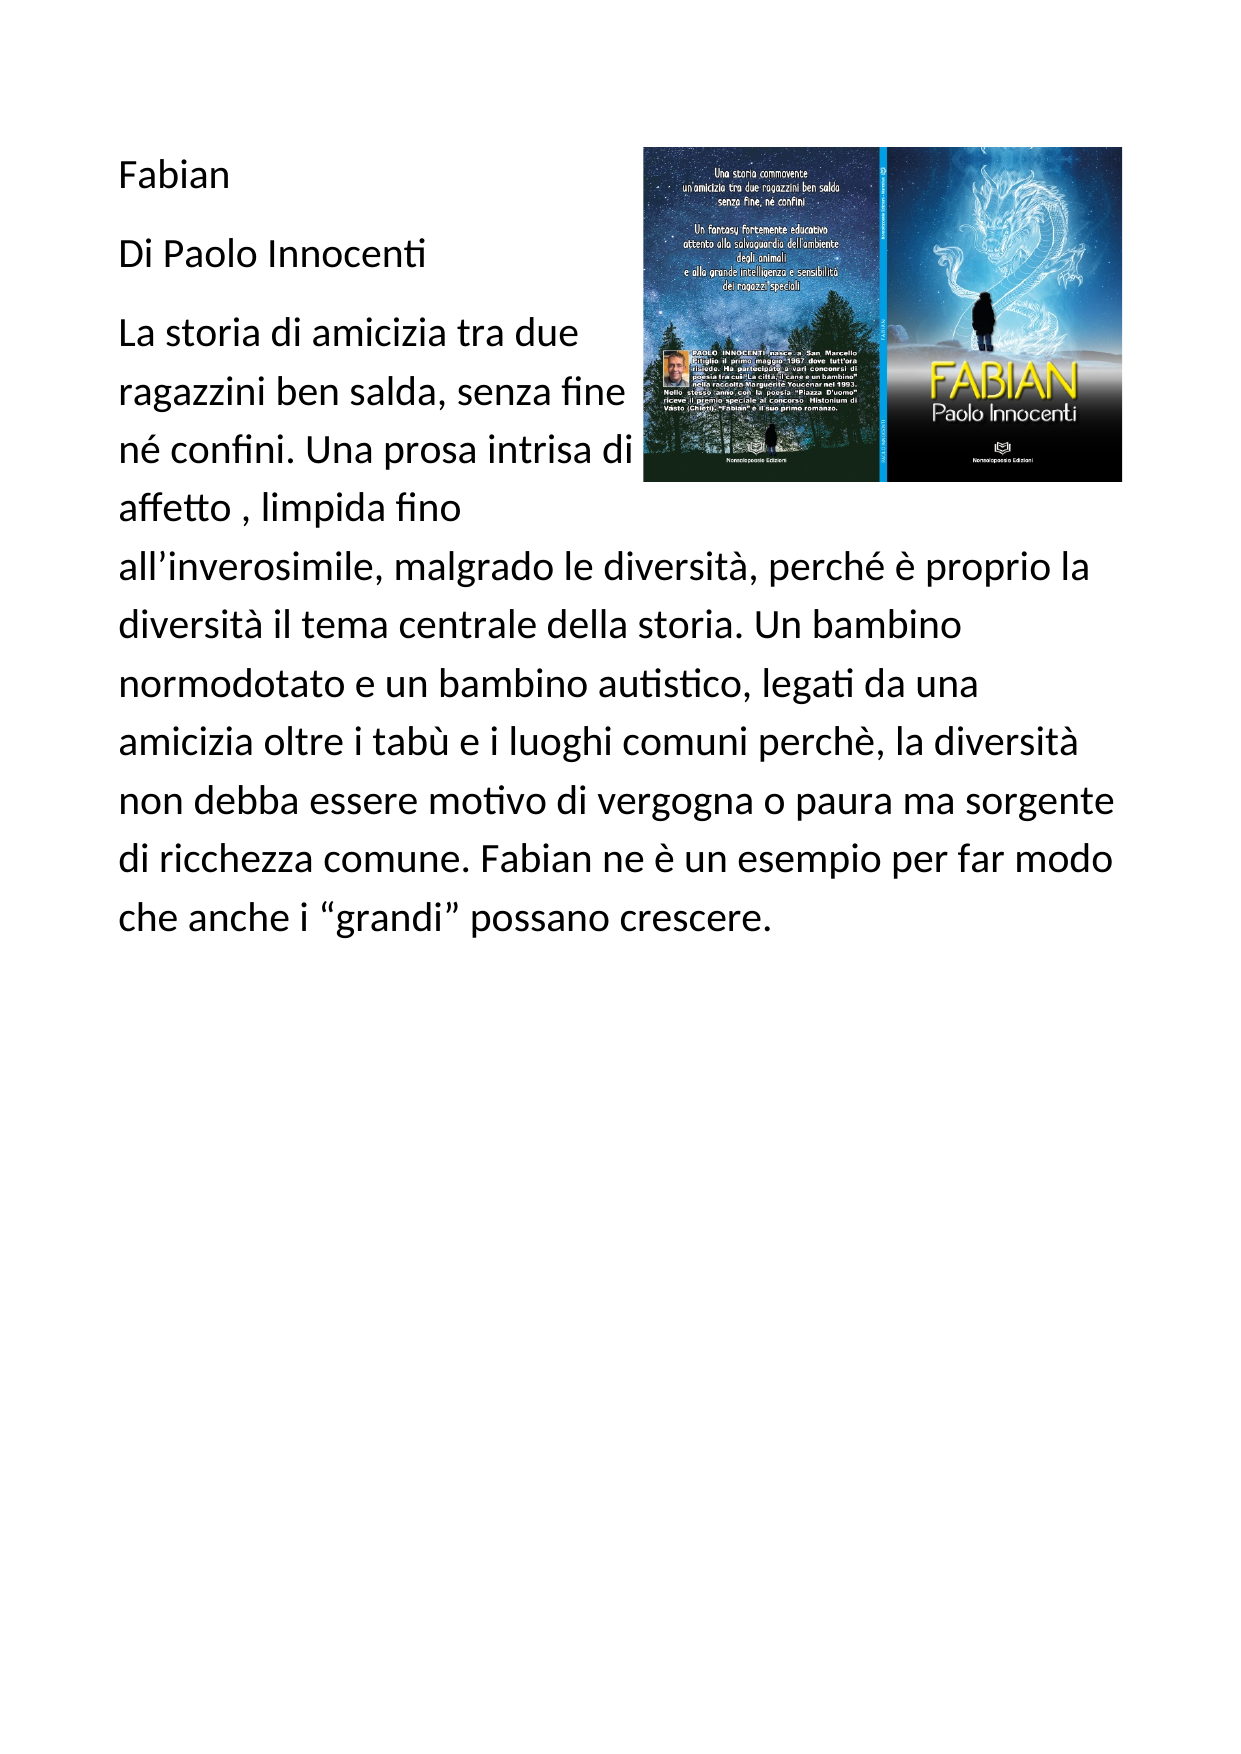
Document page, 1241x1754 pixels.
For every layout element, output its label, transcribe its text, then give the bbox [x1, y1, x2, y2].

text Fabian [118, 148, 643, 198]
text Di Paolo Innocenti [118, 227, 643, 278]
text La storia di amicizia tra due ragazzini ben salda, senza fine né confini. Una prosa intrisa di affetto , limpida fino all’inverosimile, malgrado le diversità, perché è proprio la diversità il tema centrale della storia. Un bambino normodotato e un bambino autistico, legati da una amicizia oltre i tabù e i luoghi comuni perchè, la diversità non debba essere motivo di vergogna o paura ma sorgente di ricchezza comune. Fabian ne è un esempio per far modo che anche i “grandi” possano crescere. [118, 306, 1122, 941]
